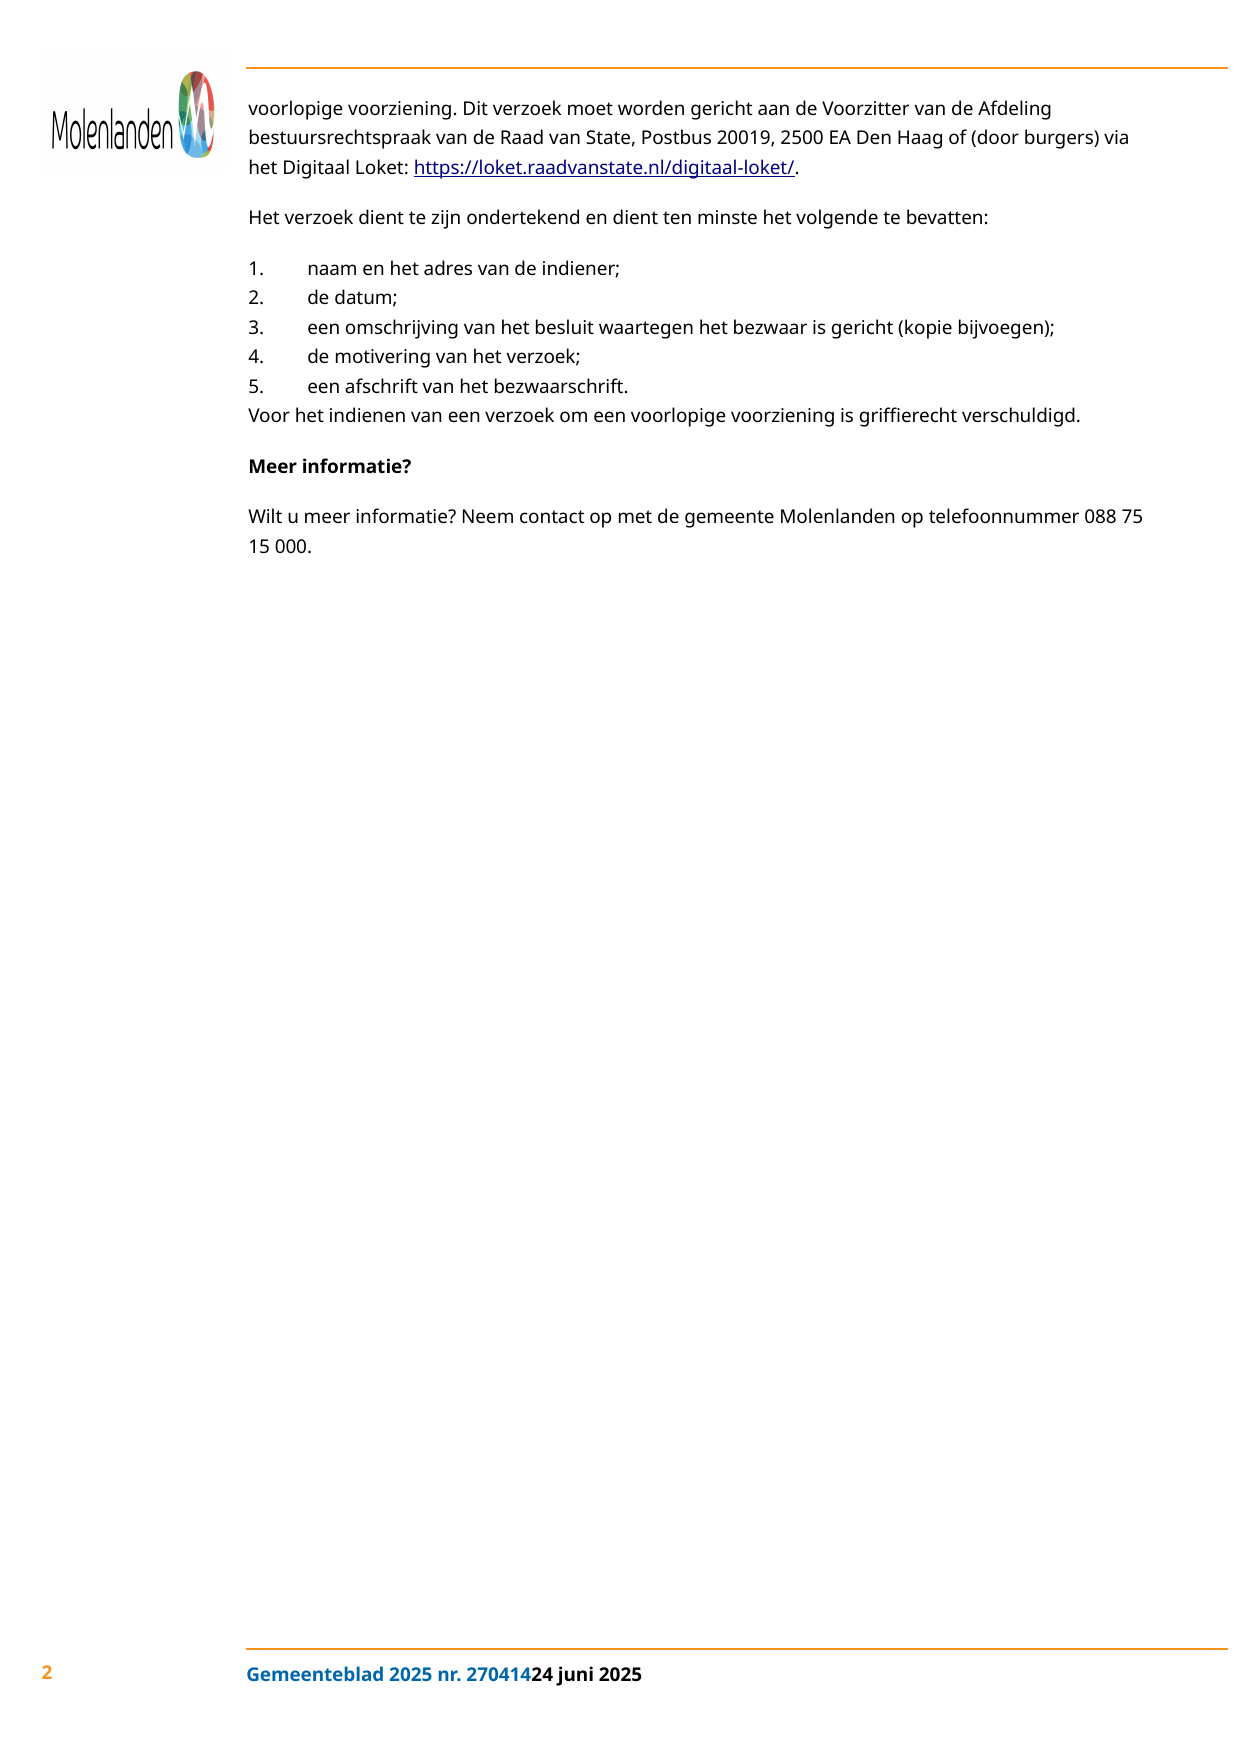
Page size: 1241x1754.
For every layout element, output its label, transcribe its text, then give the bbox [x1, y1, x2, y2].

list de datum; [248, 284, 1152, 310]
list een omschrijving van het besluit waartegen het bezwaar is gericht (kopie bijvoegen); [248, 314, 1152, 340]
text Het verzoek dient te zijn ondertekend en dient ten minste het volgende te bevatten: [248, 204, 1152, 230]
text voorlopige voorziening. Dit verzoek moet worden gericht aan de Voorzitter van de Afdeling bestuursrechtspraak van de Raad van State, Postbus 20019, 2500 EA Den Haag of (door burgers) via het Digitaal Loket: https://loket.raadvanstate.nl/digitaal-loket/. [248, 95, 1152, 180]
list de motivering van het verzoek; [248, 343, 1152, 369]
list naam en het adres van de indiener; [248, 255, 1152, 281]
picture [41, 47, 231, 172]
list een afschrift van het bezwaarschrift. [248, 373, 1152, 399]
text Meer informatie? [248, 453, 1152, 479]
text Wilt u meer informatie? Neem contact op met de gemeente Molenlanden op telefoonnummer 088 75 15 000. [248, 503, 1152, 559]
text Voor het indienen van een verzoek om een voorlopige voorziening is griffierecht verschuldigd. [248, 403, 1152, 428]
